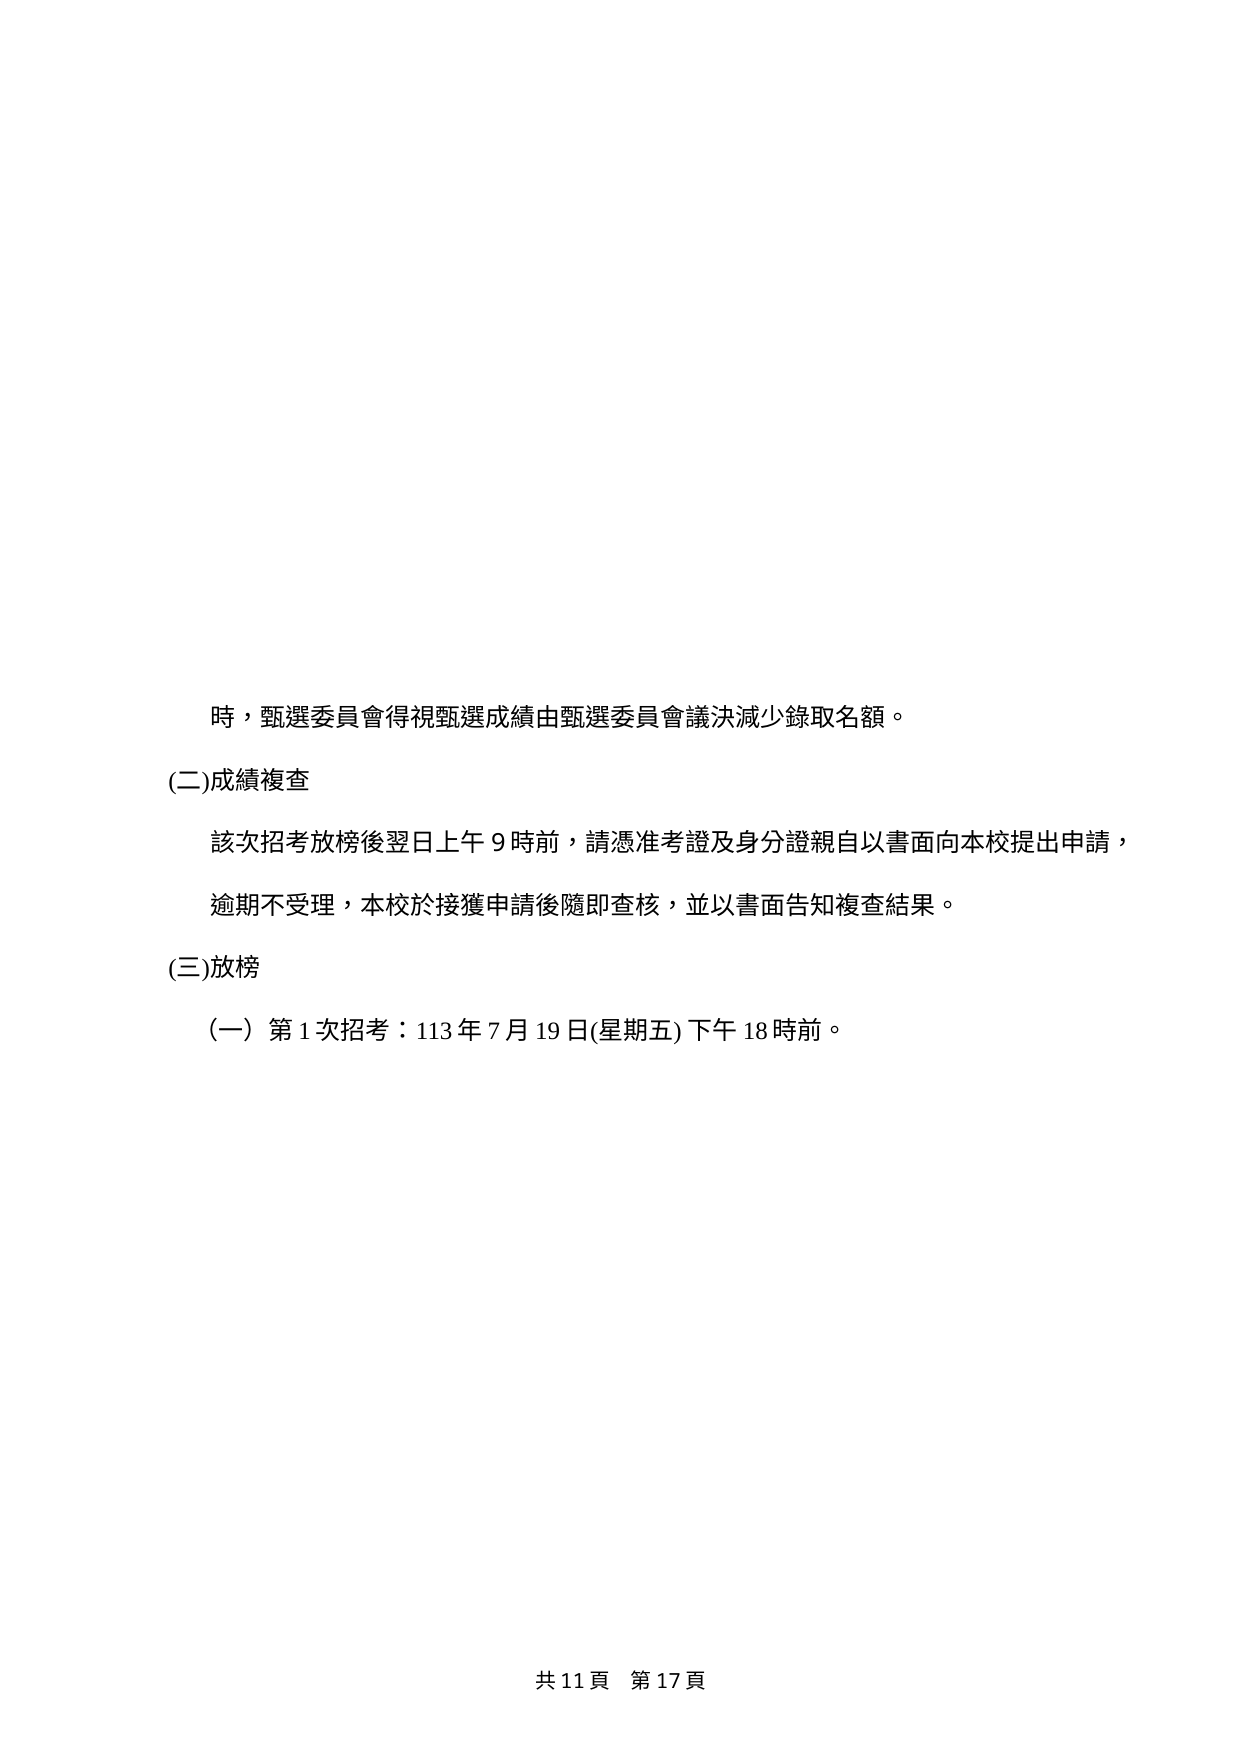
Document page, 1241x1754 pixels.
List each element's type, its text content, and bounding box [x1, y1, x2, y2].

text 時，甄選委員會得視甄選成績由甄選委員會議決減少錄取名額。 [211, 674, 1122, 737]
text (三)放榜 [118, 924, 1122, 987]
text (二)成績複查 [118, 737, 1122, 799]
text （一）第1次招考：113年7月19日(星期五) 下午18時前。 [118, 987, 1122, 1049]
text 該次招考放榜後翌日上午9時前，請憑准考證及身分證親自以書面向本校提出申請，逾期不受理，本校於接獲申請後隨即查核，並以書面告知複查結果。 [211, 799, 1122, 924]
